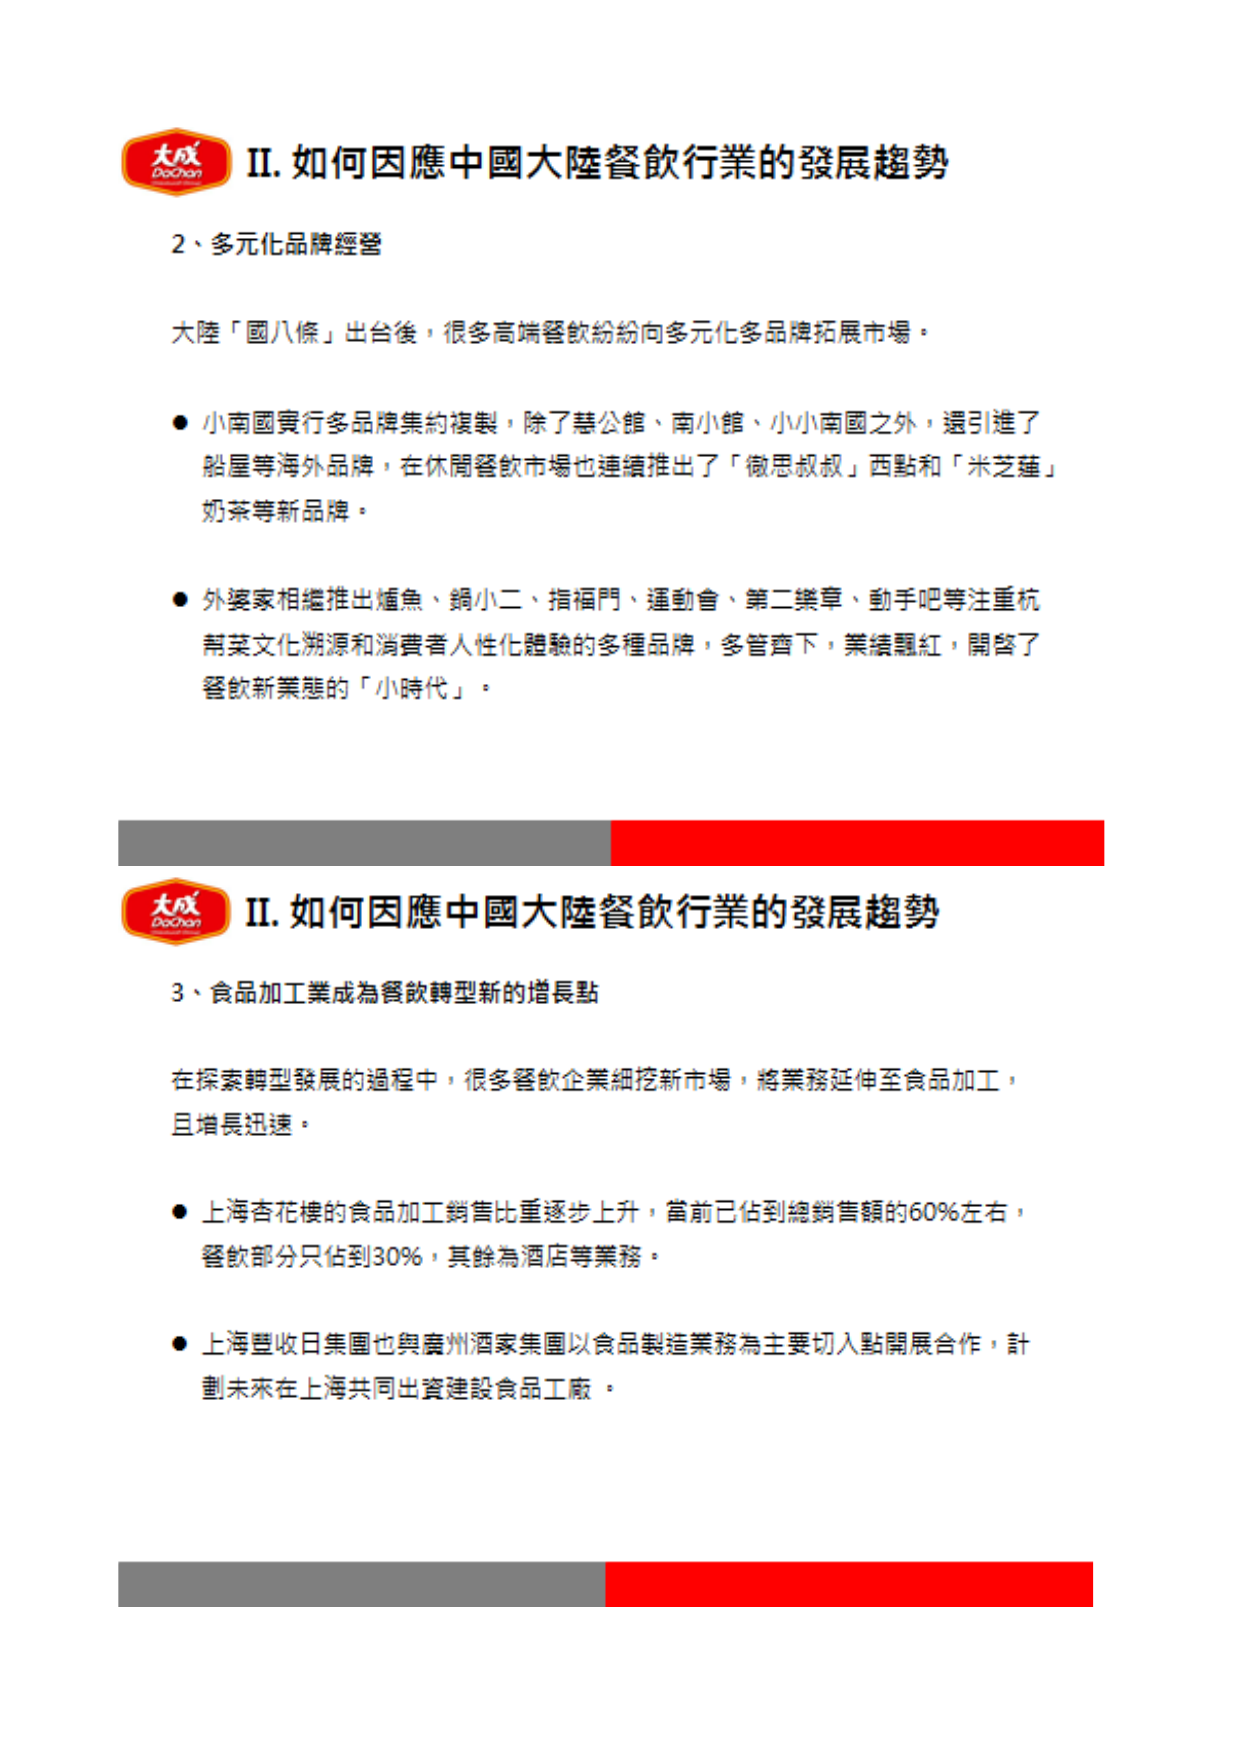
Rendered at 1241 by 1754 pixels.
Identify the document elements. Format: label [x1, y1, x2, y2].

picture [118, 127, 1105, 866]
picture [118, 877, 1094, 1607]
